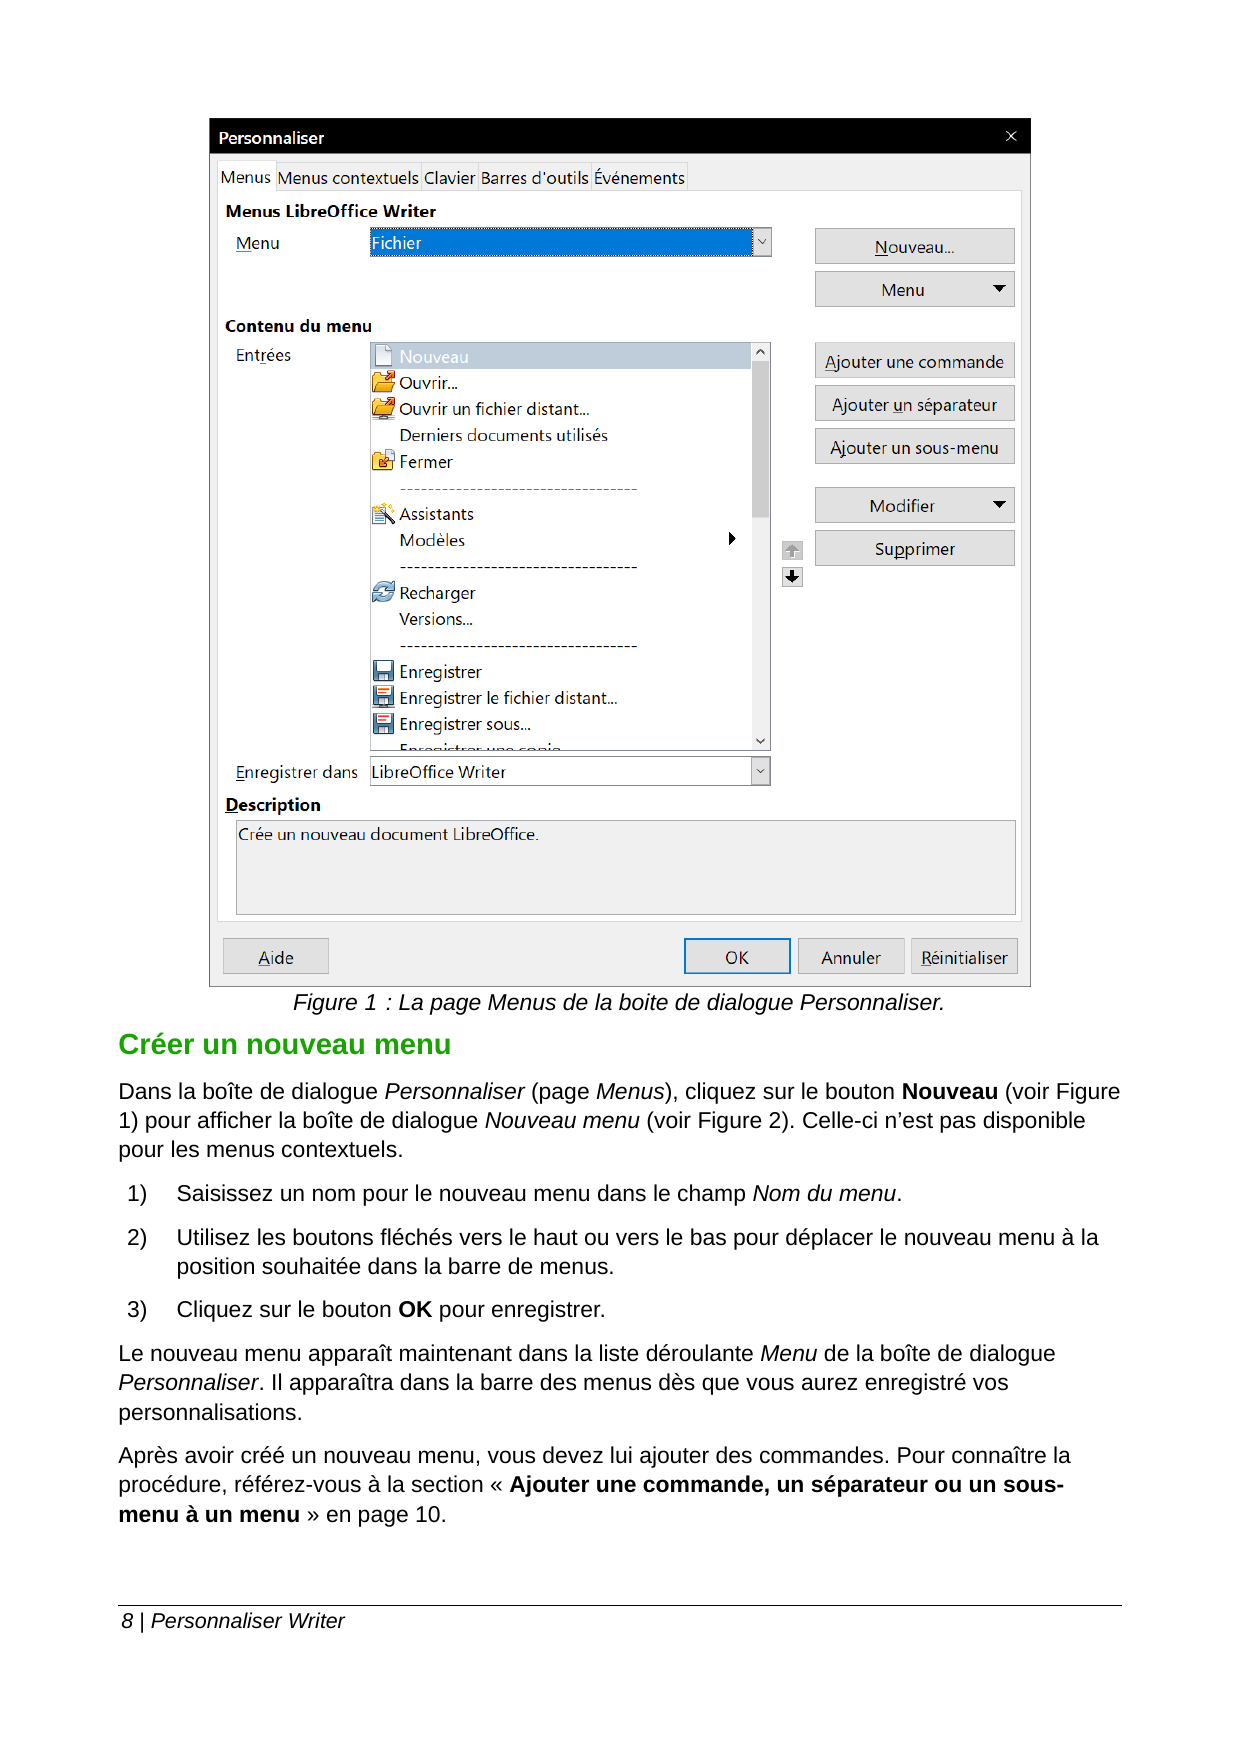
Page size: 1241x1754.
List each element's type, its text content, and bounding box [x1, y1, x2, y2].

list Utilisez les boutons fléchés vers le haut ou vers le bas pour déplacer le nouveau menu à la position souhaitée dans la barre de menus. [147, 1221, 1122, 1279]
list Cliquez sur le bouton OK pour enregistrer. [147, 1294, 1122, 1323]
subtitle Créer un nouveau menu [118, 1031, 1122, 1060]
text Après avoir créé un nouveau menu, vous devez lui ajouter des commandes. Pour connaître la procédure, référez-vous à la section « Ajouter une commande, un séparateur ou un sous-menu à un menu » en page 10. [118, 1439, 1122, 1527]
text Le nouveau menu apparaît maintenant dans la liste déroulante Menu de la boîte de dialogue Personnaliser. Il apparaîtra dans la barre des menus dès que vous aurez enregistré vos personnalisations. [118, 1337, 1122, 1425]
text Dans la boîte de dialogue Personnaliser (page Menus), cliquez sur le bouton Nouveau (voir Figure 1) pour afficher la boîte de dialogue Nouveau menu (voir Figure 2). Celle-ci n’est pas disponible pour les menus contextuels. [118, 1075, 1122, 1162]
text Figure 1 : La page Menus de la boite de dialogue Personnaliser. [118, 987, 1122, 1016]
picture [209, 118, 1031, 987]
list Saisissez un nom pour le nouveau menu dans le champ Nom du menu. [147, 1177, 1122, 1206]
